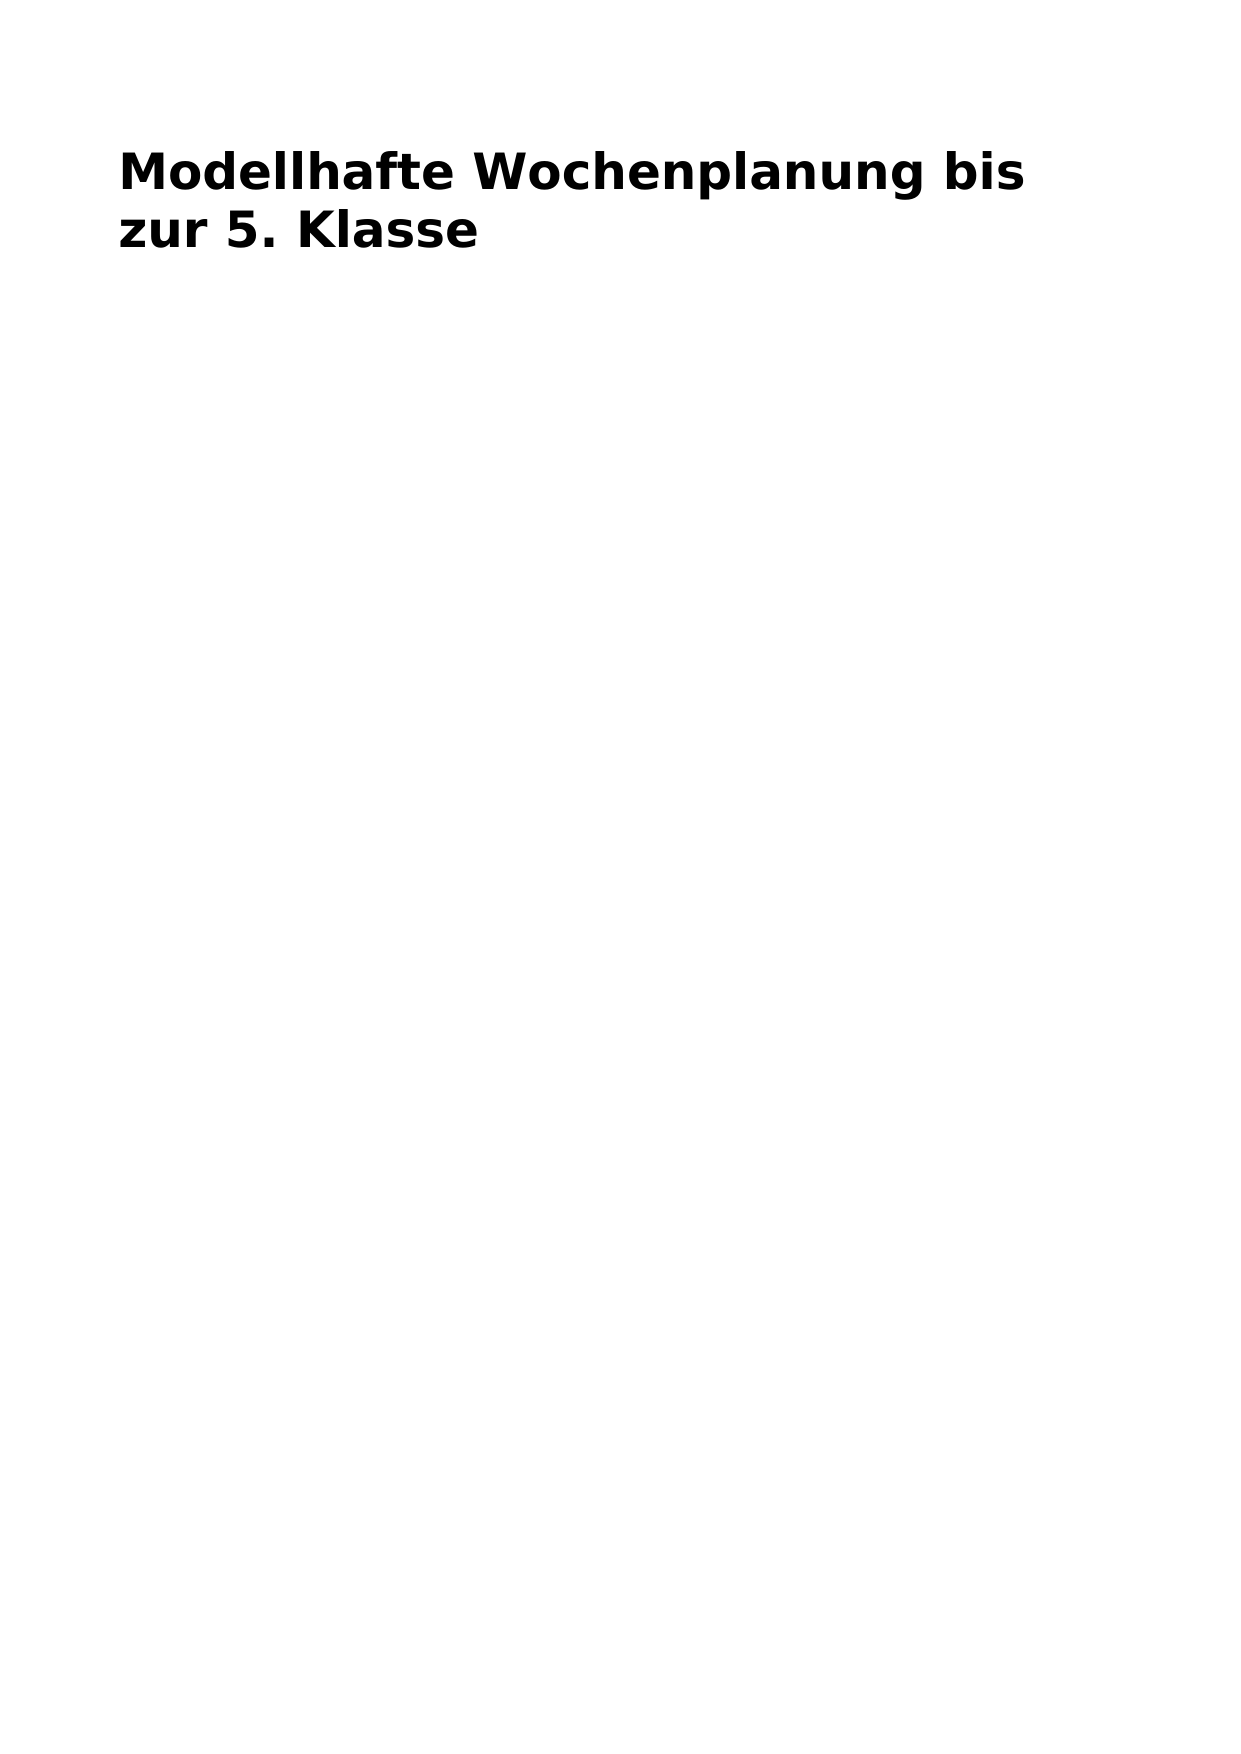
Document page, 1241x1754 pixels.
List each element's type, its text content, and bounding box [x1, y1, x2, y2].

subtitle Modellhafte Wochenplanung bis zur 5. Klasse [118, 143, 1122, 259]
